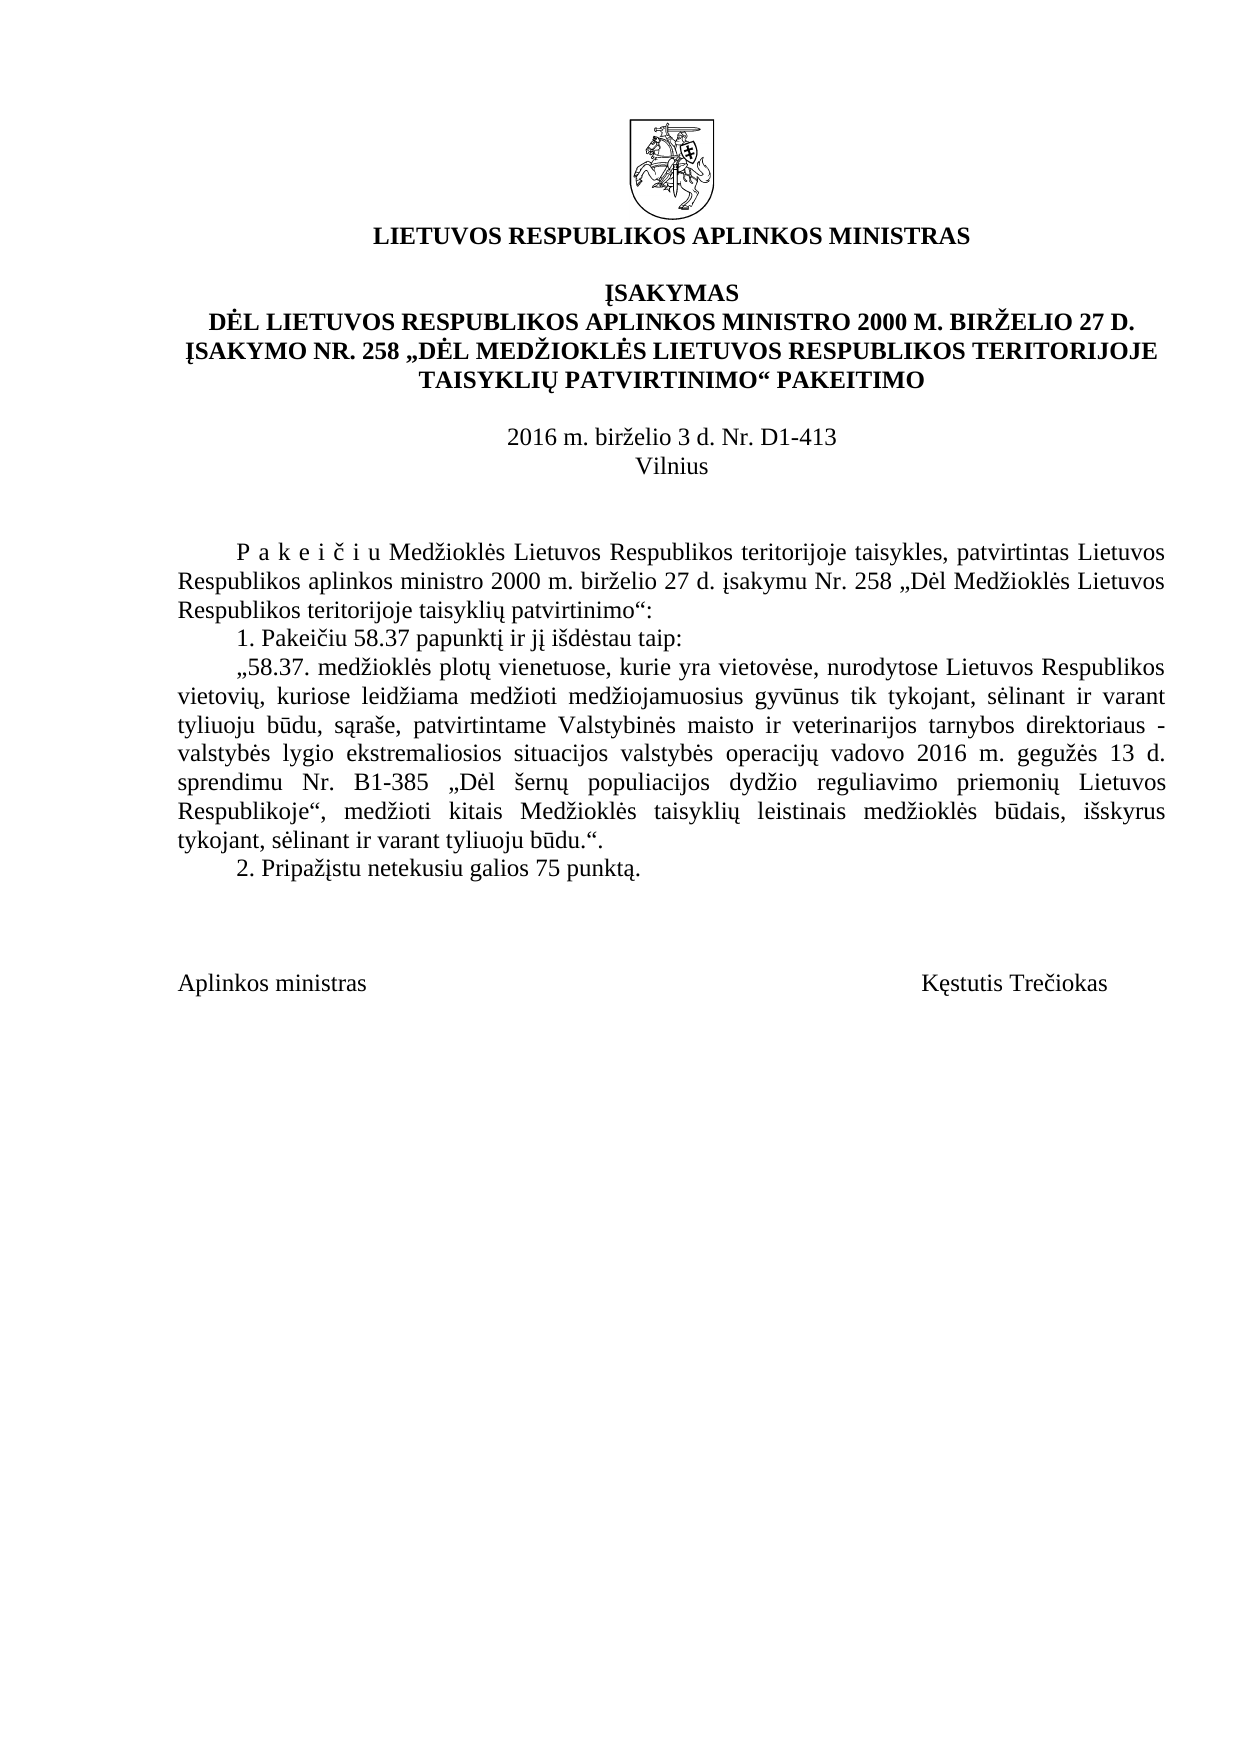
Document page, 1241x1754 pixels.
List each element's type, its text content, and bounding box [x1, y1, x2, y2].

text DĖL LIETUVOS RESPUBLIKOS APLINKOS MINISTRO 2000 M. BIRŽELIO 27 D. ĮSAKYMO NR. 258 „DĖL MEDŽIOKLĖS LIETUVOS RESPUBLIKOS TERITORIJOJE TAISYKLIŲ PATVIRTINIMO“ PAKEITIMO [177, 307, 1166, 393]
text 1. Pakeičiu 58.37 papunktį ir jį išdėstau taip: [177, 623, 1166, 652]
text 2016 m. birželio 3 d. Nr. D1-413 [177, 422, 1166, 451]
text Aplinkos ministras Kęstutis Trečiokas [177, 968, 1166, 997]
text „58.37. medžioklės plotų vienetuose, kurie yra vietovėse, nurodytose Lietuvos Respublikos vietovių, kuriose leidžiama medžioti medžiojamuosius gyvūnus tik tykojant, sėlinant ir varant tyliuoju būdu, sąraše, patvirtintame Valstybinės maisto ir veterinarijos tarnybos direktoriaus - valstybės lygio ekstremaliosios situacijos valstybės operacijų vadovo 2016 m. gegužės 13 d. sprendimu Nr. B1-385 „Dėl šernų populiacijos dydžio reguliavimo priemonių Lietuvos Respublikoje“, medžioti kitais Medžioklės taisyklių leistinais medžioklės būdais, išskyrus tykojant, sėlinant ir varant tyliuoju būdu.“. [177, 652, 1166, 853]
text Vilnius [177, 451, 1166, 480]
text P a k e i č i u Medžioklės Lietuvos Respublikos teritorijoje taisykles, patvirtintas Lietuvos Respublikos aplinkos ministro 2000 m. birželio 27 d. įsakymu Nr. 258 „Dėl Medžioklės Lietuvos Respublikos teritorijoje taisyklių patvirtinimo“: [177, 537, 1166, 623]
text LIETUVOS RESPUBLIKOS APLINKOS MINISTRAS [177, 221, 1166, 250]
text 2. Pripažįstu netekusiu galios 75 punktą. [177, 853, 1166, 882]
text ĮSAKYMAS [177, 278, 1166, 307]
